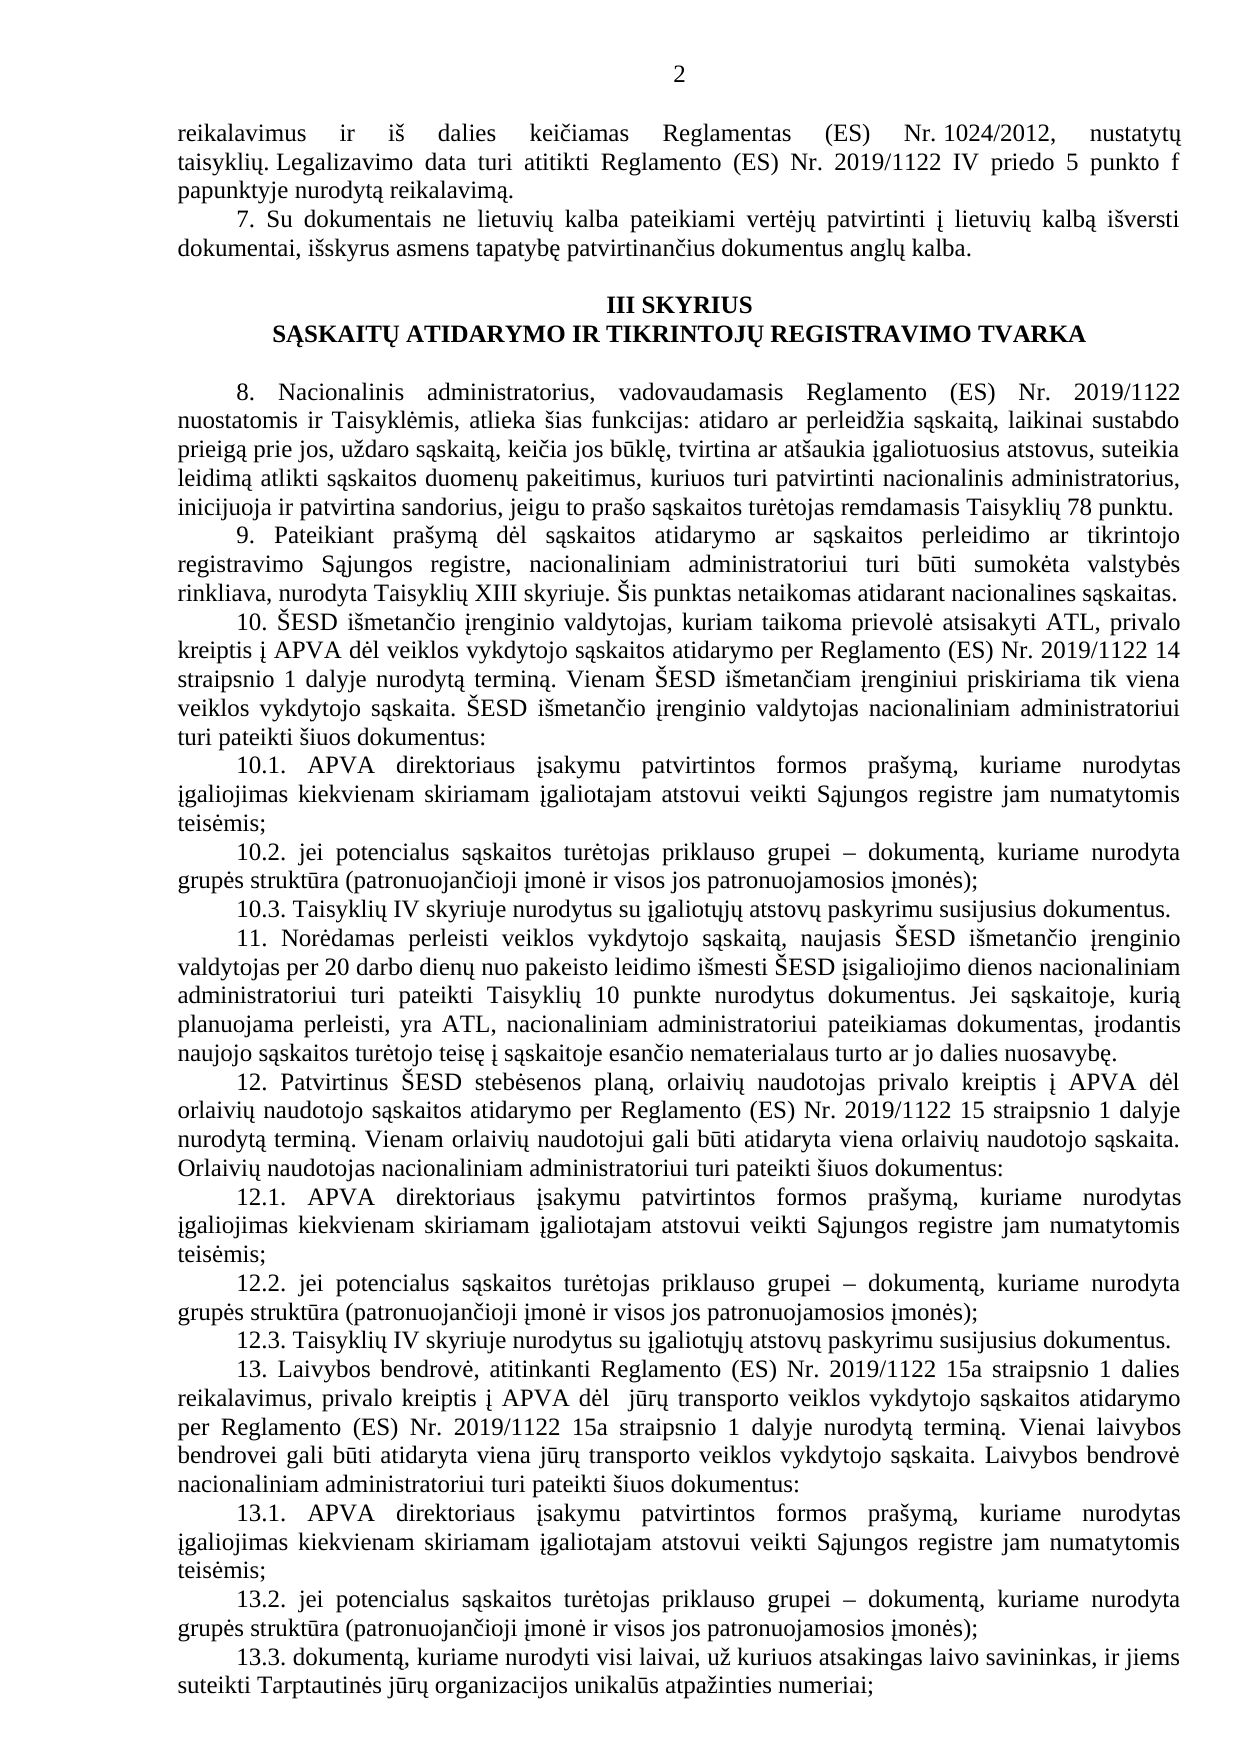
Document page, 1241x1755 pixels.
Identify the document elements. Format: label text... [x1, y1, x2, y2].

text 12.1. APVA direktoriaus įsakymu patvirtintos formos prašymą, kuriame nurodytas įgaliojimas kiekvienam skiriamam įgaliotajam atstovui veikti Sąjungos registre jam numatytomis teisėmis; [177, 1182, 1181, 1268]
text reikalavimus ir iš dalies keičiamas Reglamentas (ES) Nr. 1024/2012, nustatytų taisyklių. Legalizavimo data turi atitikti Reglamento (ES) Nr. 2019/1122 IV priedo 5 punkto f papunktyje nurodytą reikalavimą. [177, 118, 1181, 204]
text 8. Nacionalinis administratorius, vadovaudamasis Reglamento (ES) Nr. 2019/1122 nuostatomis ir Taisyklėmis, atlieka šias funkcijas: atidaro ar perleidžia sąskaitą, laikinai sustabdo prieigą prie jos, uždaro sąskaitą, keičia jos būklę, tvirtina ar atšaukia įgaliotuosius atstovus, suteikia leidimą atlikti sąskaitos duomenų pakeitimus, kuriuos turi patvirtinti nacionalinis administratorius, inicijuoja ir patvirtina sandorius, jeigu to prašo sąskaitos turėtojas remdamasis Taisyklių 78 punktu. [177, 377, 1181, 521]
text 13.1. APVA direktoriaus įsakymu patvirtintos formos prašymą, kuriame nurodytas įgaliojimas kiekvienam skiriamam įgaliotajam atstovui veikti Sąjungos registre jam numatytomis teisėmis; [177, 1498, 1181, 1584]
text III SKYRIUS [177, 291, 1181, 319]
text 13. Laivybos bendrovė, atitinkanti Reglamento (ES) Nr. 2019/1122 15a straipsnio 1 dalies reikalavimus, privalo kreiptis į APVA dėl jūrų transporto veiklos vykdytojo sąskaitos atidarymo per Reglamento (ES) Nr. 2019/1122 15a straipsnio 1 dalyje nurodytą terminą. Vienai laivybos bendrovei gali būti atidaryta viena jūrų transporto veiklos vykdytojo sąskaita. Laivybos bendrovė nacionaliniam administratoriui turi pateikti šiuos dokumentus: [177, 1354, 1181, 1498]
text 11. Norėdamas perleisti veiklos vykdytojo sąskaitą, naujasis ŠESD išmetančio įrenginio valdytojas per 20 darbo dienų nuo pakeisto leidimo išmesti ŠESD įsigaliojimo dienos nacionaliniam administratoriui turi pateikti Taisyklių 10 punkte nurodytus dokumentus. Jei sąskaitoje, kurią planuojama perleisti, yra ATL, nacionaliniam administratoriui pateikiamas dokumentas, įrodantis naujojo sąskaitos turėtojo teisę į sąskaitoje esančio nematerialaus turto ar jo dalies nuosavybę. [177, 923, 1181, 1067]
text 10.1. APVA direktoriaus įsakymu patvirtintos formos prašymą, kuriame nurodytas įgaliojimas kiekvienam skiriamam įgaliotajam atstovui veikti Sąjungos registre jam numatytomis teisėmis; [177, 751, 1181, 837]
text 10.2. jei potencialus sąskaitos turėtojas priklauso grupei – dokumentą, kuriame nurodyta grupės struktūra (patronuojančioji įmonė ir visos jos patronuojamosios įmonės); [177, 837, 1181, 894]
text SĄSKAITŲ ATIDARYMO IR TIKRINTOJŲ REGISTRAVIMO TVARKA [177, 319, 1181, 348]
text 10. ŠESD išmetančio įrenginio valdytojas, kuriam taikoma prievolė atsisakyti ATL, privalo kreiptis į APVA dėl veiklos vykdytojo sąskaitos atidarymo per Reglamento (ES) Nr. 2019/1122 14 straipsnio 1 dalyje nurodytą terminą. Vienam ŠESD išmetančiam įrenginiui priskiriama tik viena veiklos vykdytojo sąskaita. ŠESD išmetančio įrenginio valdytojas nacionaliniam administratoriui turi pateikti šiuos dokumentus: [177, 607, 1181, 751]
text 13.2. jei potencialus sąskaitos turėtojas priklauso grupei – dokumentą, kuriame nurodyta grupės struktūra (patronuojančioji įmonė ir visos jos patronuojamosios įmonės); [177, 1584, 1181, 1642]
text 12. Patvirtinus ŠESD stebėsenos planą, orlaivių naudotojas privalo kreiptis į APVA dėl orlaivių naudotojo sąskaitos atidarymo per Reglamento (ES) Nr. 2019/1122 15 straipsnio 1 dalyje nurodytą terminą. Vienam orlaivių naudotojui gali būti atidaryta viena orlaivių naudotojo sąskaita. Orlaivių naudotojas nacionaliniam administratoriui turi pateikti šiuos dokumentus: [177, 1067, 1181, 1182]
text 13.3. dokumentą, kuriame nurodyti visi laivai, už kuriuos atsakingas laivo savininkas, ir jiems suteikti Tarptautinės jūrų organizacijos unikalūs atpažinties numeriai; [177, 1642, 1181, 1699]
text 12.3. Taisyklių IV skyriuje nurodytus su įgaliotųjų atstovų paskyrimu susijusius dokumentus. [177, 1326, 1181, 1354]
text 9. Pateikiant prašymą dėl sąskaitos atidarymo ar sąskaitos perleidimo ar tikrintojo registravimo Sąjungos registre, nacionaliniam administratoriui turi būti sumokėta valstybės rinkliava, nurodyta Taisyklių XIII skyriuje. Šis punktas netaikomas atidarant nacionalines sąskaitas. [177, 521, 1181, 607]
text 12.2. jei potencialus sąskaitos turėtojas priklauso grupei – dokumentą, kuriame nurodyta grupės struktūra (patronuojančioji įmonė ir visos jos patronuojamosios įmonės); [177, 1268, 1181, 1326]
text 7. Su dokumentais ne lietuvių kalba pateikiami vertėjų patvirtinti į lietuvių kalbą išversti dokumentai, išskyrus asmens tapatybę patvirtinančius dokumentus anglų kalba. [177, 204, 1181, 262]
text 10.3. Taisyklių IV skyriuje nurodytus su įgaliotųjų atstovų paskyrimu susijusius dokumentus. [177, 894, 1181, 923]
